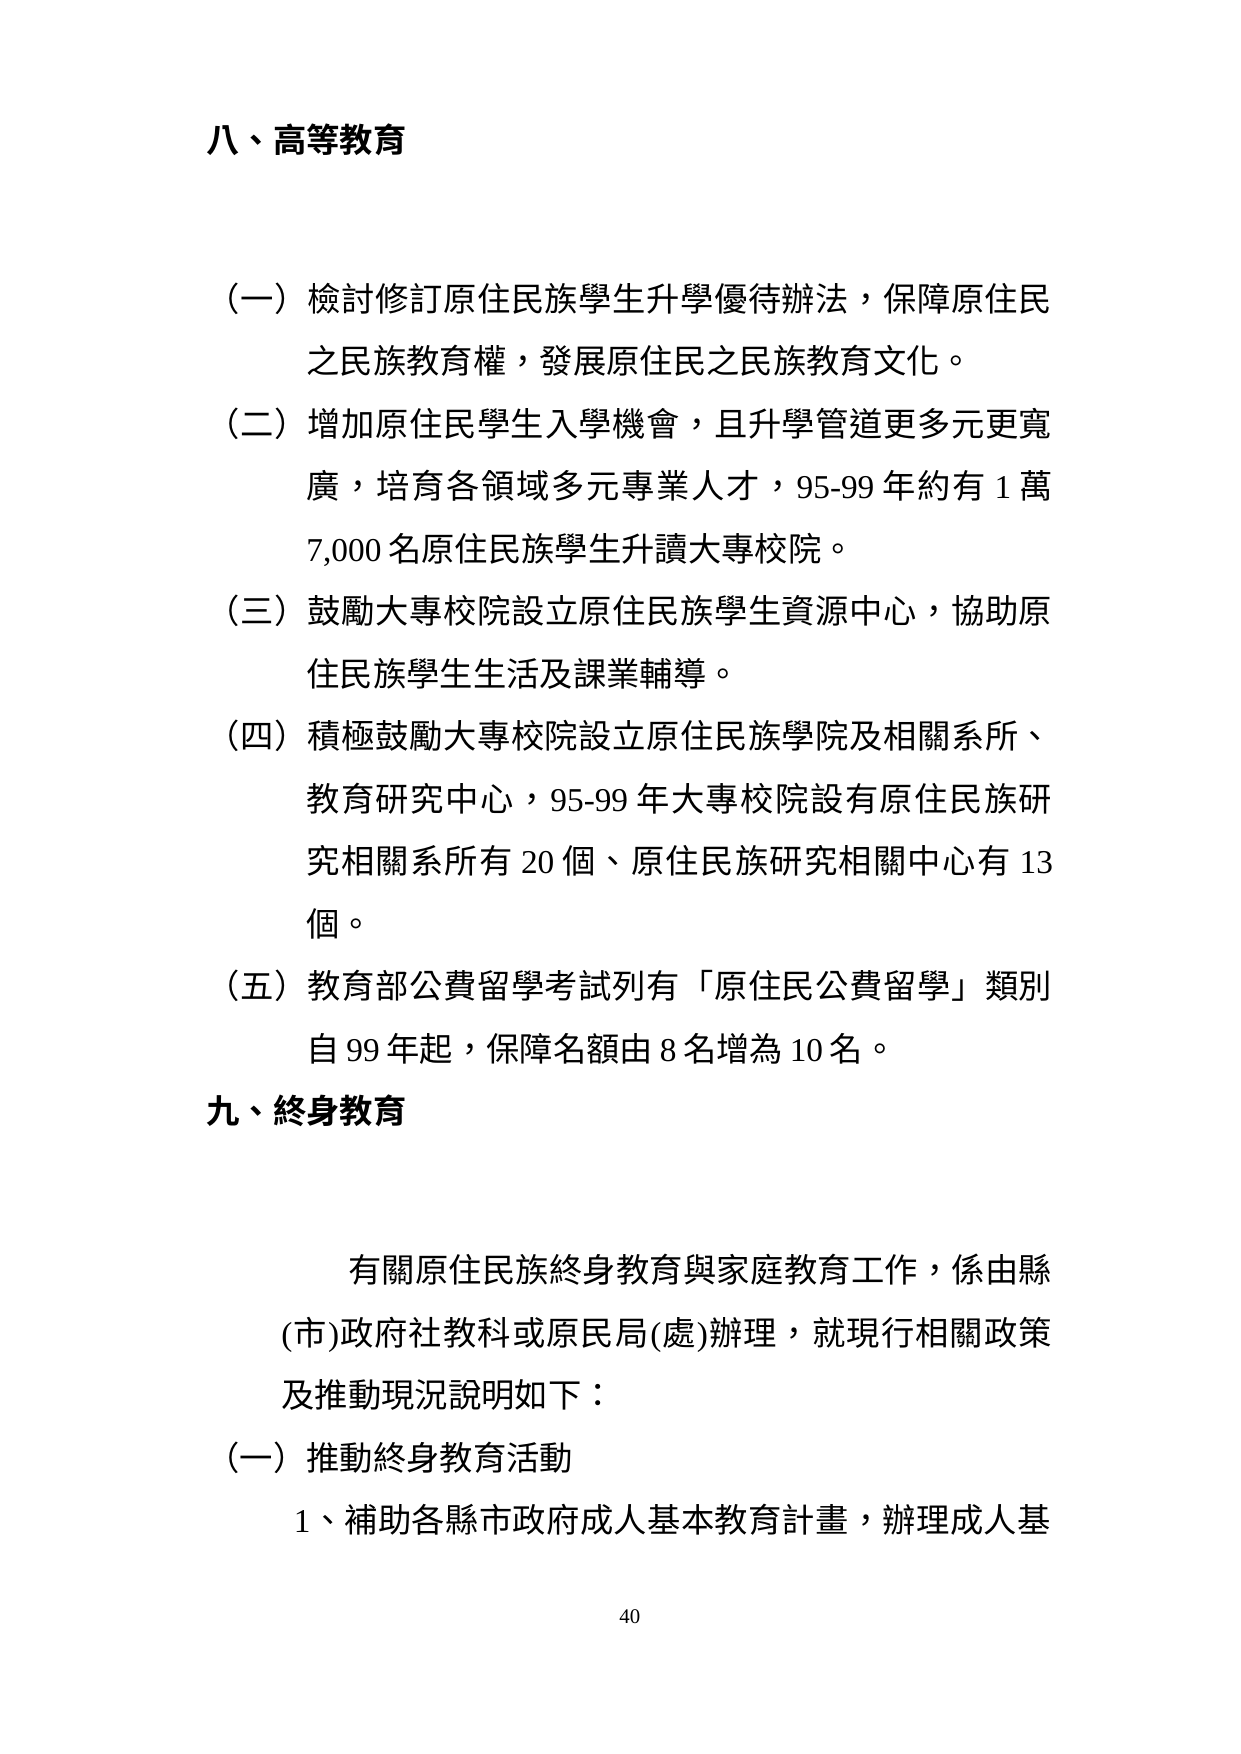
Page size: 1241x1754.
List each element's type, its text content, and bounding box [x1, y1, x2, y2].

subtitle 八、高等教育 [206, 96, 1053, 159]
text （四）積極鼓勵大專校院設立原住民族學院及相關系所、教育研究中心，95-99年大專校院設有原住民族研究相關系所有20個、原住民族研究相關中心有13個。 [206, 693, 1053, 943]
subtitle 九、終身教育 [206, 1068, 1053, 1130]
text 有關原住民族終身教育與家庭教育工作，係由縣(市)政府社教科或原民局(處)辦理，就現行相關政策及推動現況說明如下： [281, 1227, 1053, 1414]
text 1、補助各縣市政府成人基本教育計畫，辦理成人基 [294, 1477, 1053, 1539]
text （二）增加原住民學生入學機會，且升學管道更多元更寬廣，培育各領域多元專業人才，95-99年約有1萬7,000名原住民族學生升讀大專校院。 [206, 380, 1053, 568]
text （三）鼓勵大專校院設立原住民族學生資源中心，協助原住民族學生生活及課業輔導。 [206, 568, 1053, 693]
text （一）檢討修訂原住民族學生升學優待辦法，保障原住民之民族教育權，發展原住民之民族教育文化。 [206, 255, 1053, 380]
text （一）推動終身教育活動 [206, 1414, 1053, 1477]
text （五）教育部公費留學考試列有「原住民公費留學」類別，自99年起，保障名額由8名增為10名。 [206, 943, 1053, 1068]
